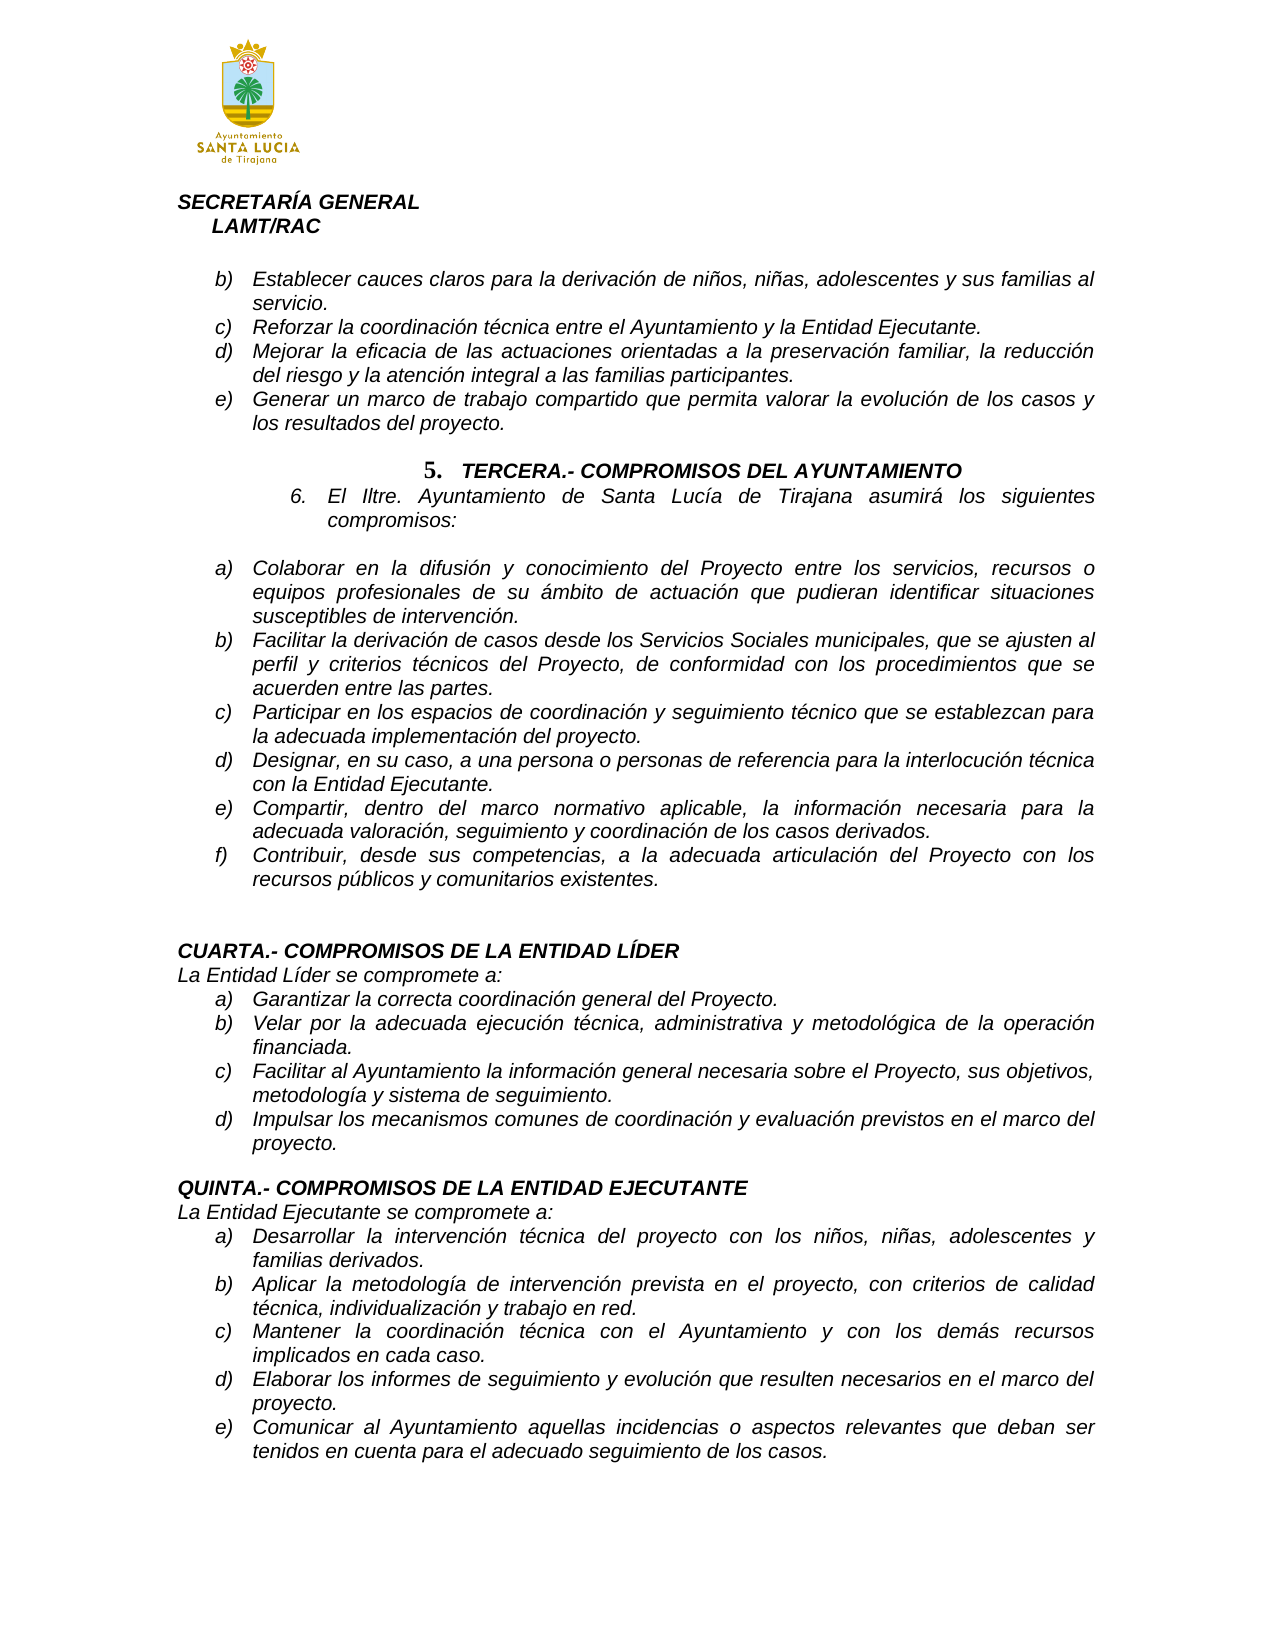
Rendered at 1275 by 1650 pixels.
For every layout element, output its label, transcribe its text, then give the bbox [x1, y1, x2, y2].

list Colaborar en la difusión y conocimiento del Proyecto entre los servicios, recursos o equipos profesionales de su ámbito de actuación que pudieran identificar situaciones susceptibles de intervención. [215, 556, 1098, 628]
list Contribuir, desde sus competencias, a la adecuada articulación del Proyecto con los recursos públicos y comunitarios existentes. [215, 843, 1098, 891]
list Mejorar la eficacia de las actuaciones orientadas a la preservación familiar, la reducción del riesgo y la atención integral a las familias participantes. [215, 338, 1098, 386]
text La Entidad Ejecutante se compromete a: [177, 1199, 1098, 1223]
list Comunicar al Ayuntamiento aquellas incidencias o aspectos relevantes que deban ser tenidos en cuenta para el adecuado seguimiento de los casos. [215, 1415, 1098, 1463]
list Desarrollar la intervención técnica del proyecto con los niños, niñas, adolescentes y familias derivados. [215, 1223, 1098, 1271]
text La Entidad Líder se compromete a: [177, 963, 1098, 987]
list Elaborar los informes de seguimiento y evolución que resulten necesarios en el marco del proyecto. [215, 1367, 1098, 1415]
list Aplicar la metodología de intervención prevista en el proyecto, con criterios de calidad técnica, individualización y trabajo en red. [215, 1271, 1098, 1319]
list Designar, en su caso, a una persona o personas de referencia para la interlocución técnica con la Entidad Ejecutante. [215, 747, 1098, 795]
list Generar un marco de trabajo compartido que permita valorar la evolución de los casos y los resultados del proyecto. [215, 386, 1098, 434]
subtitle El Iltre. Ayuntamiento de Santa Lucía de Tirajana asumirá los siguientes compromisos: [290, 484, 1098, 532]
list Facilitar la derivación de casos desde los Servicios Sociales municipales, que se ajusten al perfil y criterios técnicos del Proyecto, de conformidad con los procedimientos que se acuerden entre las partes. [215, 628, 1098, 699]
subtitle TERCERA.- COMPROMISOS DEL AYUNTAMIENTO [290, 455, 1098, 484]
list Establecer cauces claros para la derivación de niños, niñas, adolescentes y sus familias al servicio. [215, 267, 1098, 314]
list Reforzar la coordinación técnica entre el Ayuntamiento y la Entidad Ejecutante. [215, 314, 1098, 338]
list Participar en los espacios de coordinación y seguimiento técnico que se establezcan para la adecuada implementación del proyecto. [215, 699, 1098, 747]
list Mantener la coordinación técnica con el Ayuntamiento y con los demás recursos implicados en cada caso. [215, 1319, 1098, 1367]
text CUARTA.- COMPROMISOS DE LA ENTIDAD LÍDER [177, 939, 1098, 963]
list Facilitar al Ayuntamiento la información general necesaria sobre el Proyecto, sus objetivos, metodología y sistema de seguimiento. [215, 1059, 1098, 1107]
list Garantizar la correcta coordinación general del Proyecto. [215, 987, 1098, 1011]
list Compartir, dentro del marco normativo aplicable, la información necesaria para la adecuada valoración, seguimiento y coordinación de los casos derivados. [215, 795, 1098, 843]
list Impulsar los mecanismos comunes de coordinación y evaluación previstos en el marco del proyecto. [215, 1107, 1098, 1155]
list Velar por la adecuada ejecución técnica, administrativa y metodológica de la operación financiada. [215, 1011, 1098, 1059]
text QUINTA.- COMPROMISOS DE LA ENTIDAD EJECUTANTE [177, 1176, 1098, 1199]
